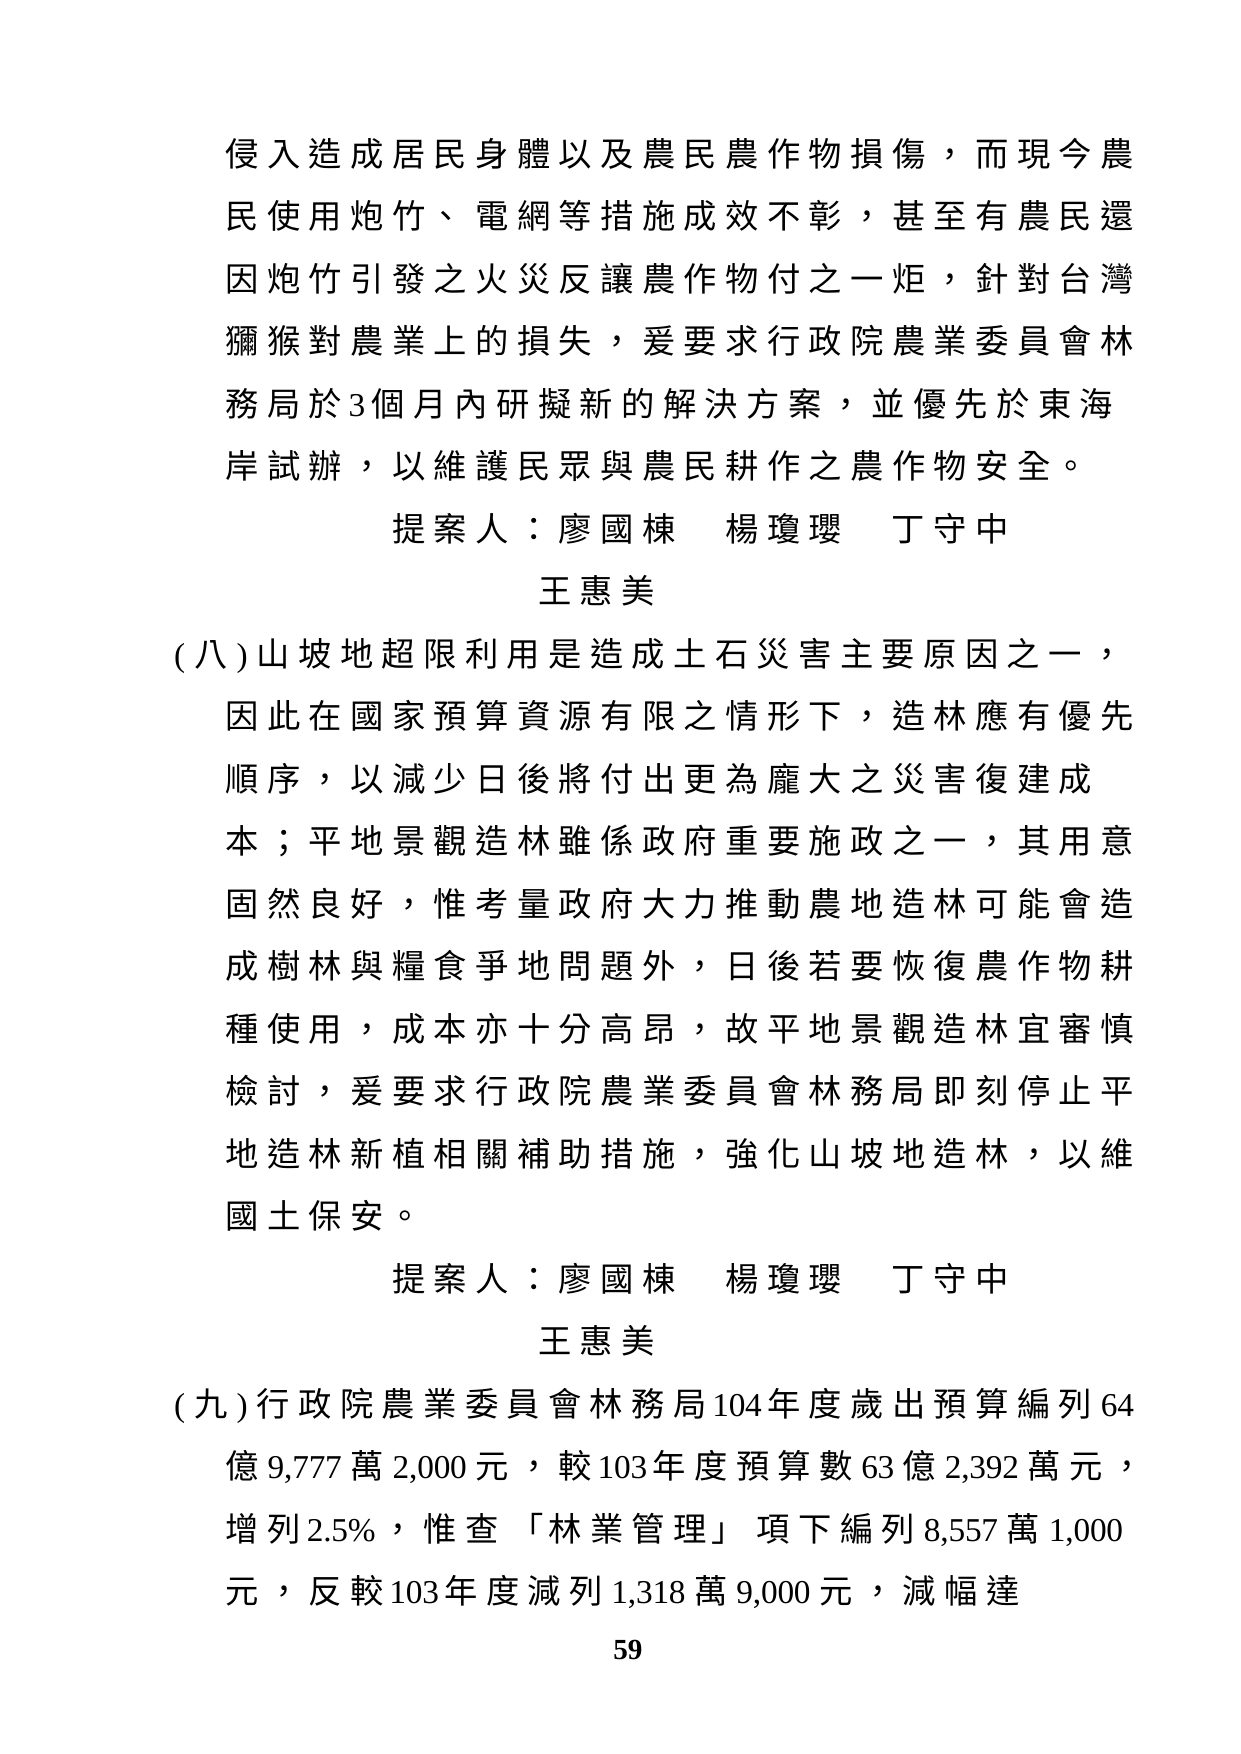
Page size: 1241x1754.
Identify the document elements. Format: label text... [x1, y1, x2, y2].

text 提案人：廖國棟 楊瓊瓔 丁守中 王惠美 [384, 1235, 1044, 1360]
text 侵入造成居民身體以及農民農作物損傷，而現今農民使用炮竹、電網等措施成效不彰，甚至有農民還因炮竹引發之火災反讓農作物付之一炬，針對台灣獼猴對農業上的損失，爰要求行政院農業委員會林務局於3個月內研擬新的解決方案，並優先於東海岸試辦，以維護民眾與農民耕作之農作物安全。 [161, 110, 1148, 485]
text (八)山坡地超限利用是造成土石災害主要原因之一，因此在國家預算資源有限之情形下，造林應有優先順序，以減少日後將付出更為龐大之災害復建成本；平地景觀造林雖係政府重要施政之一，其用意固然良好，惟考量政府大力推動農地造林可能會造成樹林與糧食爭地問題外，日後若要恢復農作物耕種使用，成本亦十分高昂，故平地景觀造林宜審慎檢討，爰要求行政院農業委員會林務局即刻停止平地造林新植相關補助措施，強化山坡地造林，以維國土保安。 [161, 610, 1148, 1235]
text (九)行政院農業委員會林務局104年度歲出預算編列64億9,777萬2,000元，較103年度預算數63億2,392萬元，增列2.5%，惟查「林業管理」項下編列8,557萬1,000元，反較103年度減列1,318萬9,000元，減幅達 [161, 1360, 1148, 1610]
text 提案人：廖國棟 楊瓊瓔 丁守中 王惠美 [384, 485, 1044, 610]
